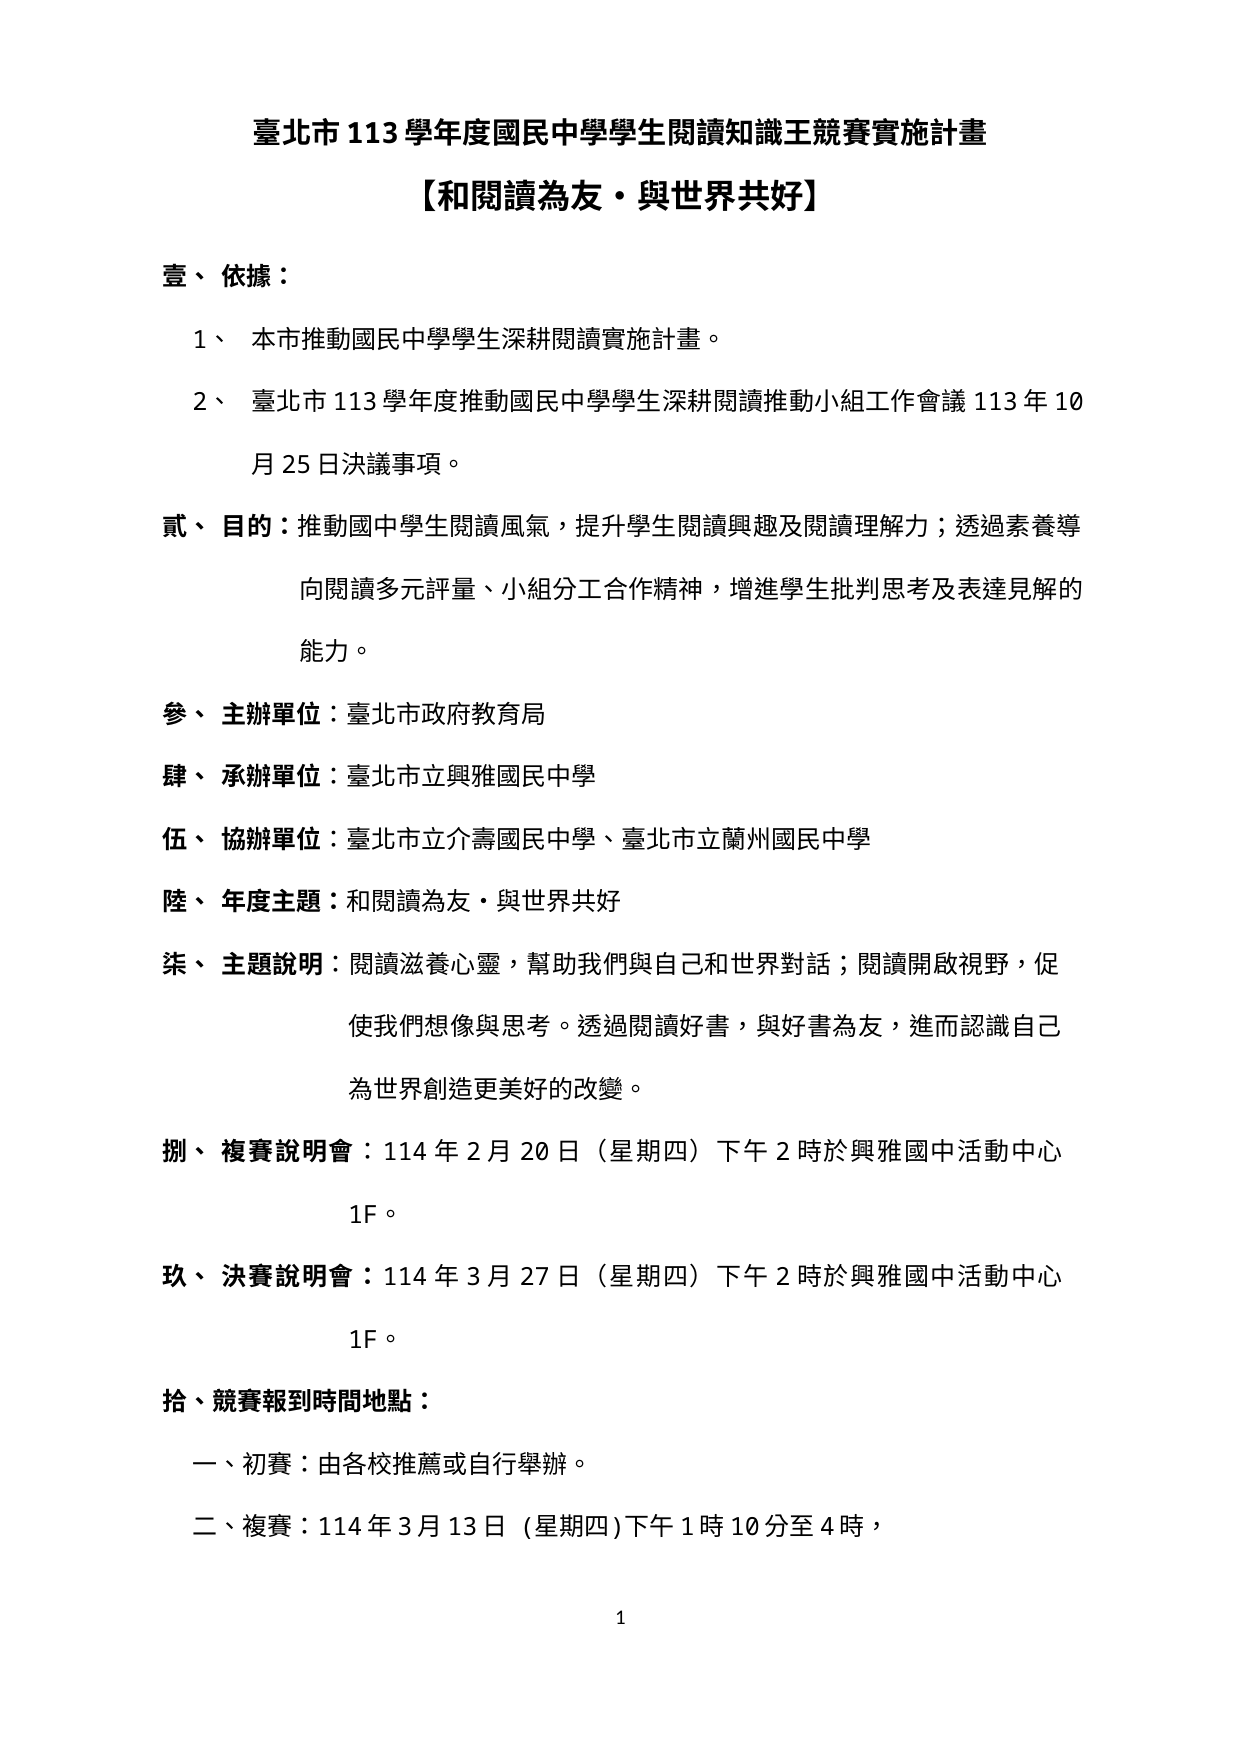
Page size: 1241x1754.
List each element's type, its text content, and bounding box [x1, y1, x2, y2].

text 臺北市113學年度國民中學學生閱讀知識王競賽實施計畫 [177, 89, 1063, 152]
list 本市推動國民中學學生深耕閱讀實施計畫。 [192, 296, 1084, 358]
list 複賽說明會：114年2月20日（星期四）下午2時於興雅國中活動中心1F。 [162, 1108, 1063, 1233]
list 主辦單位：臺北市政府教育局 [162, 671, 1063, 733]
list 主題說明：閱讀滋養心靈，幫助我們與自己和世界對話；閱讀開啟視野，促使我們想像與思考。透過閱讀好書，與好書為友，進而認識自己，為世界創造更美好的改變。 [162, 921, 1063, 1108]
text 【和閱讀為友‧與世界共好】 [177, 152, 1063, 214]
list 目的：推動國中學生閱讀風氣，提升學生閱讀興趣及閱讀理解力；透過素養導向閱讀多元評量、小組分工合作精神，增進學生批判思考及表達見解的能力。 [162, 483, 1084, 671]
text 二、複賽：114年3月13日 (星期四)下午1時10分至4時， [192, 1483, 1063, 1546]
list 決賽說明會：114年3月27日（星期四）下午2時於興雅國中活動中心1F。 [162, 1233, 1063, 1358]
text 拾、競賽報到時間地點： [162, 1358, 1063, 1421]
list 依據： [162, 233, 1083, 296]
text 一、初賽：由各校推薦或自行舉辦。 [192, 1421, 1063, 1483]
list 協辦單位：臺北市立介壽國民中學、臺北市立蘭州國民中學 [162, 796, 1063, 858]
list 年度主題：和閱讀為友‧與世界共好 [162, 858, 1063, 921]
list 臺北市113學年度推動國民中學學生深耕閱讀推動小組工作會議113年10月25日決議事項。 [192, 358, 1084, 483]
list 承辦單位：臺北市立興雅國民中學 [162, 733, 1063, 796]
